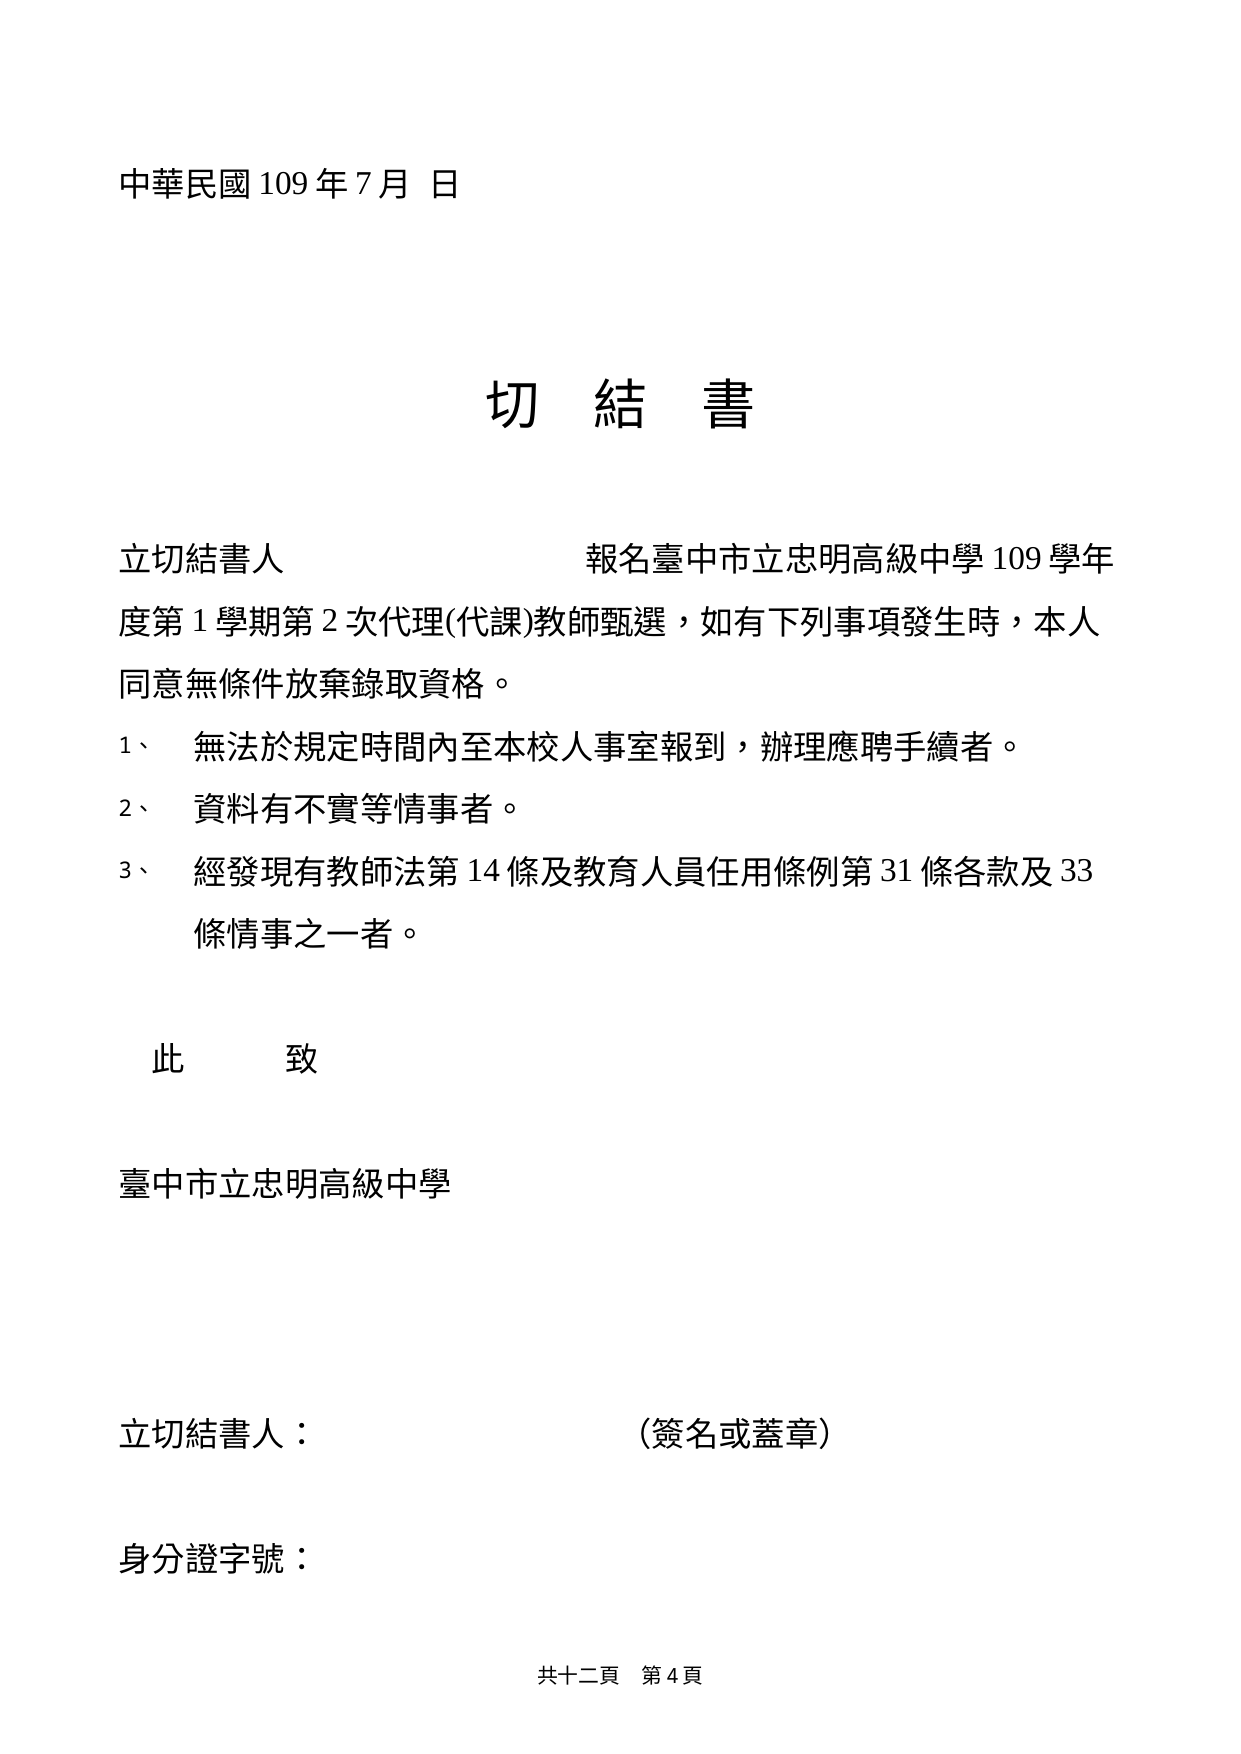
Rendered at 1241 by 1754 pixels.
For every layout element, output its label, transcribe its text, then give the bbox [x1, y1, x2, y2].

text 身分證字號： [118, 1516, 1122, 1578]
list 無法於規定時間內至本校人事室報到，辦理應聘手續者。 [118, 703, 1122, 766]
text 切 結 書 [118, 328, 1122, 453]
text 臺中市立忠明高級中學 [118, 1141, 1122, 1203]
list 資料有不實等情事者。 [118, 766, 1122, 828]
text 立切結書人： （簽名或蓋章） [118, 1391, 1122, 1453]
text 立切結書人 報名臺中市立忠明高級中學109學年度第1學期第2次代理(代課)教師甄選，如有下列事項發生時，本人同意無條件放棄錄取資格。 [118, 516, 1122, 703]
text 此 致 [118, 1016, 1122, 1078]
list 經發現有教師法第14條及教育人員任用條例第31條各款及33條情事之一者。 [118, 828, 1122, 953]
text 中華民國109年7月 日 [118, 141, 1122, 203]
